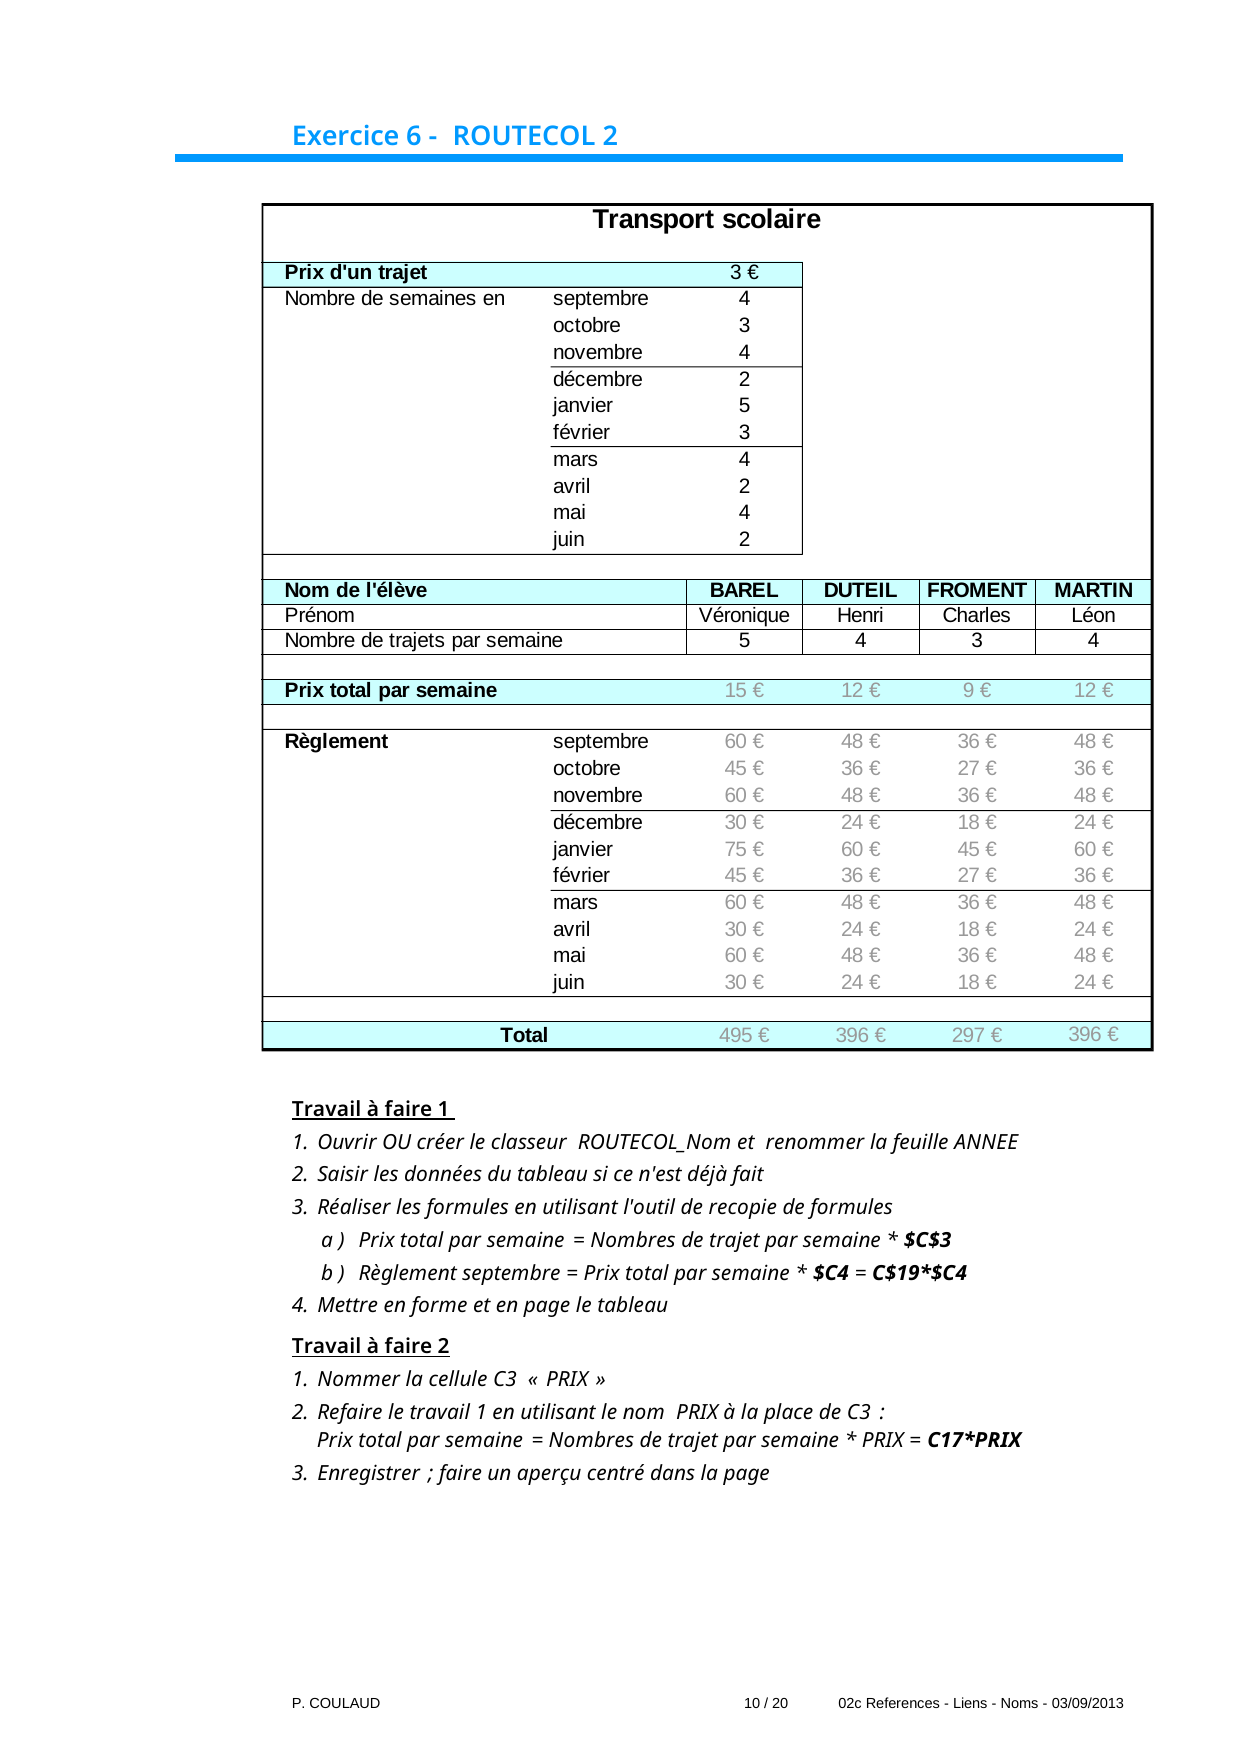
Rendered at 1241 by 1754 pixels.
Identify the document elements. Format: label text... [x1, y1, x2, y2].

list Refaire le travail 1 en utilisant le nom PRIX à la place de C3 : Prix total par semaine = Nombres de trajet par semaine * PRIX = C17*PRIX [292, 1397, 1123, 1454]
list Enregistrer ; faire un aperçu centré dans la page [292, 1458, 1123, 1486]
list Prix total par semaine = Nombres de trajet par semaine * $C$3 [291, 1225, 1123, 1253]
subtitle ROUTECOL 2 [175, 117, 1123, 154]
list Mettre en forme et en page le tableau [292, 1290, 1123, 1319]
list Nommer la cellule C3 « PRIX » [292, 1364, 1123, 1392]
list Règlement septembre = Prix total par semaine * $C4 = C$19*$C4 [291, 1257, 1123, 1286]
subtitle Travail à faire 2 [292, 1331, 1123, 1360]
list Réaliser les formules en utilisant l'outil de recopie de formules [292, 1192, 1123, 1221]
list Saisir les données du tableau si ce n'est déjà fait [292, 1159, 1123, 1188]
subtitle Travail à faire 1 [292, 1094, 1123, 1122]
list Ouvrir OU créer le classeur ROUTECOL_Nom et renommer la feuille ANNEE [292, 1127, 1123, 1155]
